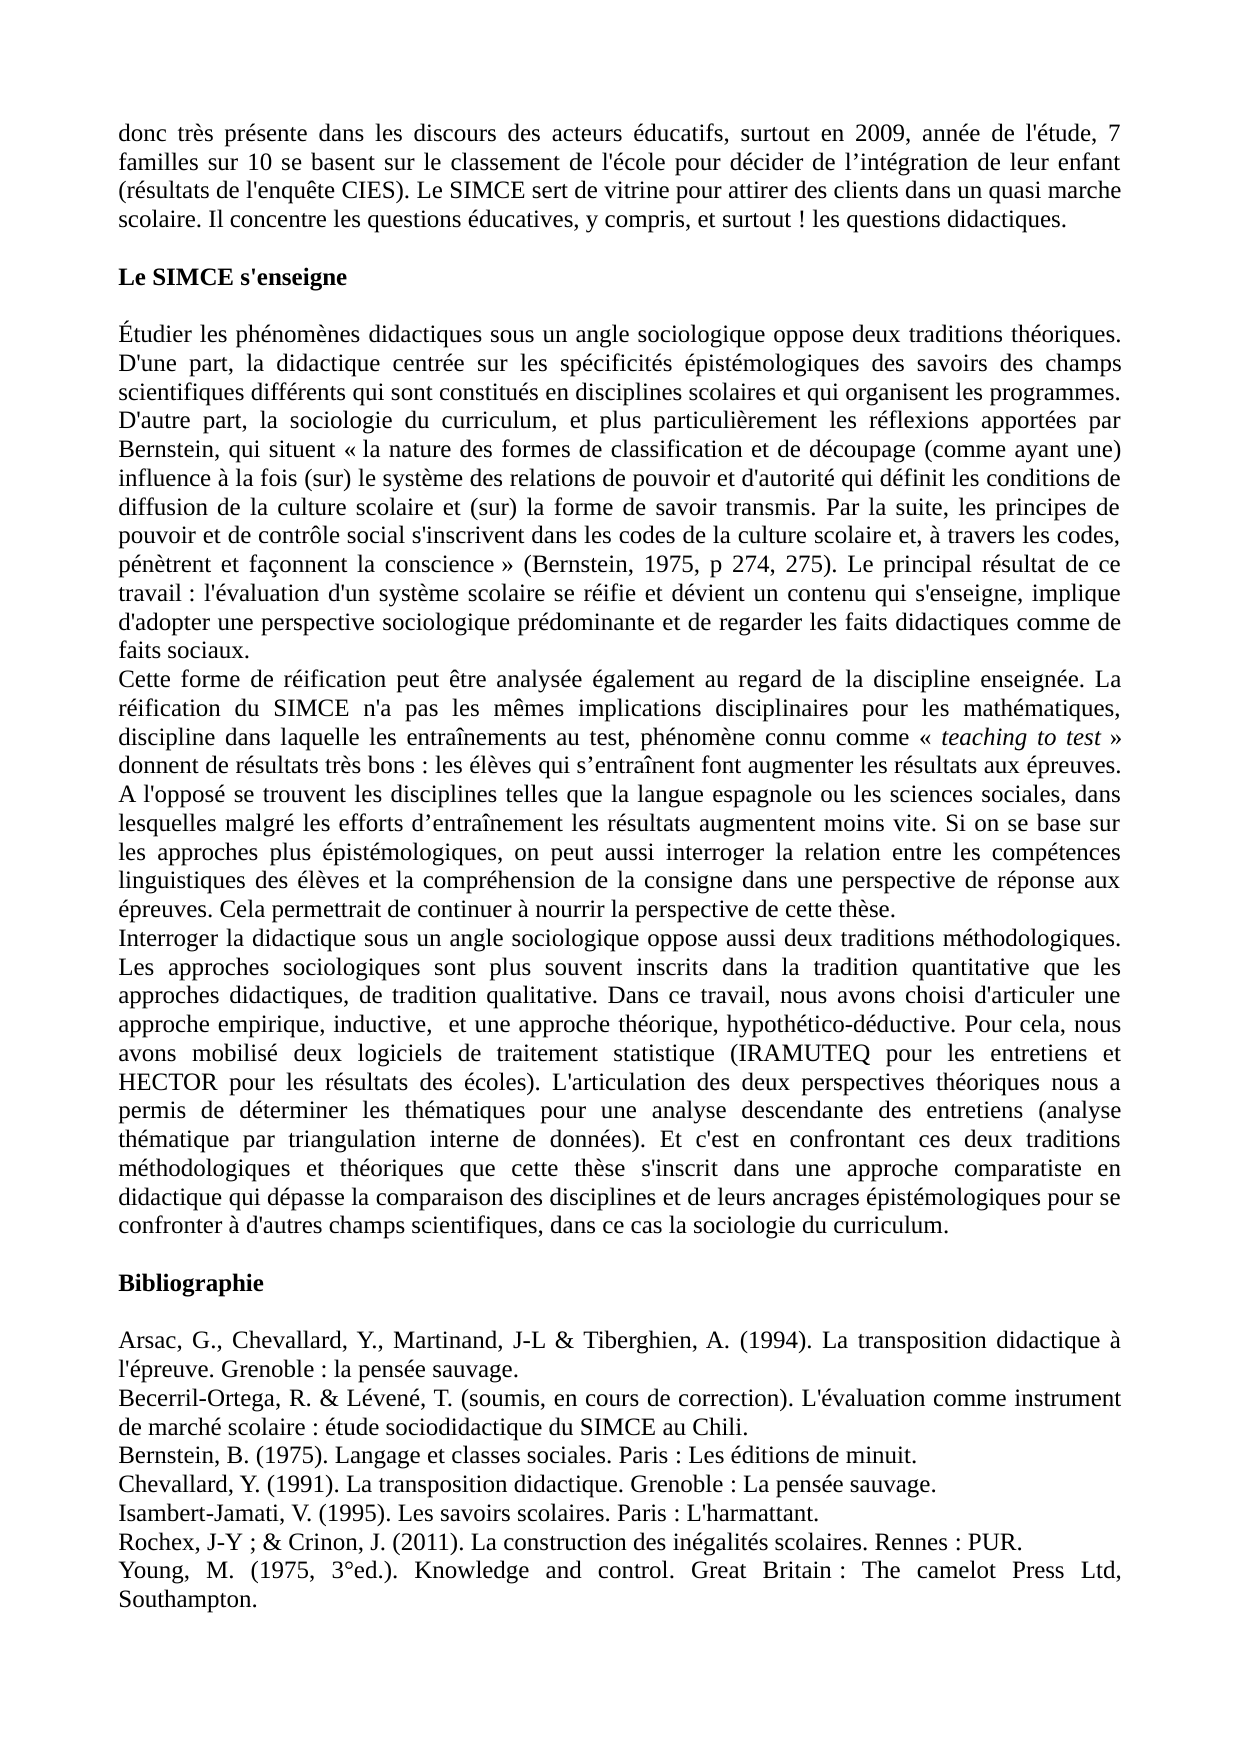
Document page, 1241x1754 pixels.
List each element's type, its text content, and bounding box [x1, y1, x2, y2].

text Chevallard, Y. (1991). La transposition didactique. Grenoble : La pensée sauvage. [118, 1469, 1122, 1498]
text Arsac, G., Chevallard, Y., Martinand, J-L & Tiberghien, A. (1994). La transposition didactique à l'épreuve. Grenoble : la pensée sauvage. [118, 1326, 1122, 1383]
text Interroger la didactique sous un angle sociologique oppose aussi deux traditions méthodologiques. Les approches sociologiques sont plus souvent inscrits dans la tradition quantitative que les approches didactiques, de tradition qualitative. Dans ce travail, nous avons choisi d'articuler une approche empirique, inductive, et une approche théorique, hypothético-déductive. Pour cela, nous avons mobilisé deux logiciels de traitement statistique (IRAMUTEQ pour les entretiens et HECTOR pour les résultats des écoles). L'articulation des deux perspectives théoriques nous a permis de déterminer les thématiques pour une analyse descendante des entretiens (analyse thématique par triangulation interne de données). Et c'est en confrontant ces deux traditions méthodologiques et théoriques que cette thèse s'inscrit dans une approche comparatiste en didactique qui dépasse la comparaison des disciplines et de leurs ancrages épistémologiques pour se confronter à d'autres champs scientifiques, dans ce cas la sociologie du curriculum. [118, 923, 1122, 1239]
text Becerril-Ortega, R. & Lévené, T. (soumis, en cours de correction). L'évaluation comme instrument de marché scolaire : étude sociodidactique du SIMCE au Chili. [118, 1383, 1122, 1441]
text Rochex, J-Y ; & Crinon, J. (2011). La construction des inégalités scolaires. Rennes : PUR. [118, 1527, 1122, 1556]
text Le SIMCE s'enseigne [118, 262, 1122, 291]
text Bibliographie [118, 1268, 1122, 1297]
text Bernstein, B. (1975). Langage et classes sociales. Paris : Les éditions de minuit. [118, 1441, 1122, 1469]
text Étudier les phénomènes didactiques sous un angle sociologique oppose deux traditions théoriques. D'une part, la didactique centrée sur les spécificités épistémologiques des savoirs des champs scientifiques différents qui sont constitués en disciplines scolaires et qui organisent les programmes. D'autre part, la sociologie du curriculum, et plus particulièrement les réflexions apportées par Bernstein, qui situent « la nature des formes de classification et de découpage (comme ayant une) influence à la fois (sur) le système des relations de pouvoir et d'autorité qui définit les conditions de diffusion de la culture scolaire et (sur) la forme de savoir transmis. Par la suite, les principes de pouvoir et de contrôle social s'inscrivent dans les codes de la culture scolaire et, à travers les codes, pénètrent et façonnent la conscience » (Bernstein, 1975, p 274, 275). Le principal résultat de ce travail : l'évaluation d'un système scolaire se réifie et dévient un contenu qui s'enseigne, implique d'adopter une perspective sociologique prédominante et de regarder les faits didactiques comme de faits sociaux. [118, 319, 1122, 664]
text donc très présente dans les discours des acteurs éducatifs, surtout en 2009, année de l'étude, 7 familles sur 10 se basent sur le classement de l'école pour décider de l’intégration de leur enfant (résultats de l'enquête CIES). Le SIMCE sert de vitrine pour attirer des clients dans un quasi marche scolaire. Il concentre les questions éducatives, y compris, et surtout ! les questions didactiques. [118, 118, 1122, 233]
text Isambert-Jamati, V. (1995). Les savoirs scolaires. Paris : L'harmattant. [118, 1498, 1122, 1527]
text Cette forme de réification peut être analysée également au regard de la discipline enseignée. La réification du SIMCE n'a pas les mêmes implications disciplinaires pour les mathématiques, discipline dans laquelle les entraînements au test, phénomène connu comme « teaching to test » donnent de résultats très bons : les élèves qui s’entraînent font augmenter les résultats aux épreuves. A l'opposé se trouvent les disciplines telles que la langue espagnole ou les sciences sociales, dans lesquelles malgré les efforts d’entraînement les résultats augmentent moins vite. Si on se base sur les approches plus épistémologiques, on peut aussi interroger la relation entre les compétences linguistiques des élèves et la compréhension de la consigne dans une perspective de réponse aux épreuves. Cela permettrait de continuer à nourrir la perspective de cette thèse. [118, 664, 1122, 923]
text Young, M. (1975, 3°ed.). Knowledge and control. Great Britain : The camelot Press Ltd, Southampton. [118, 1556, 1122, 1613]
